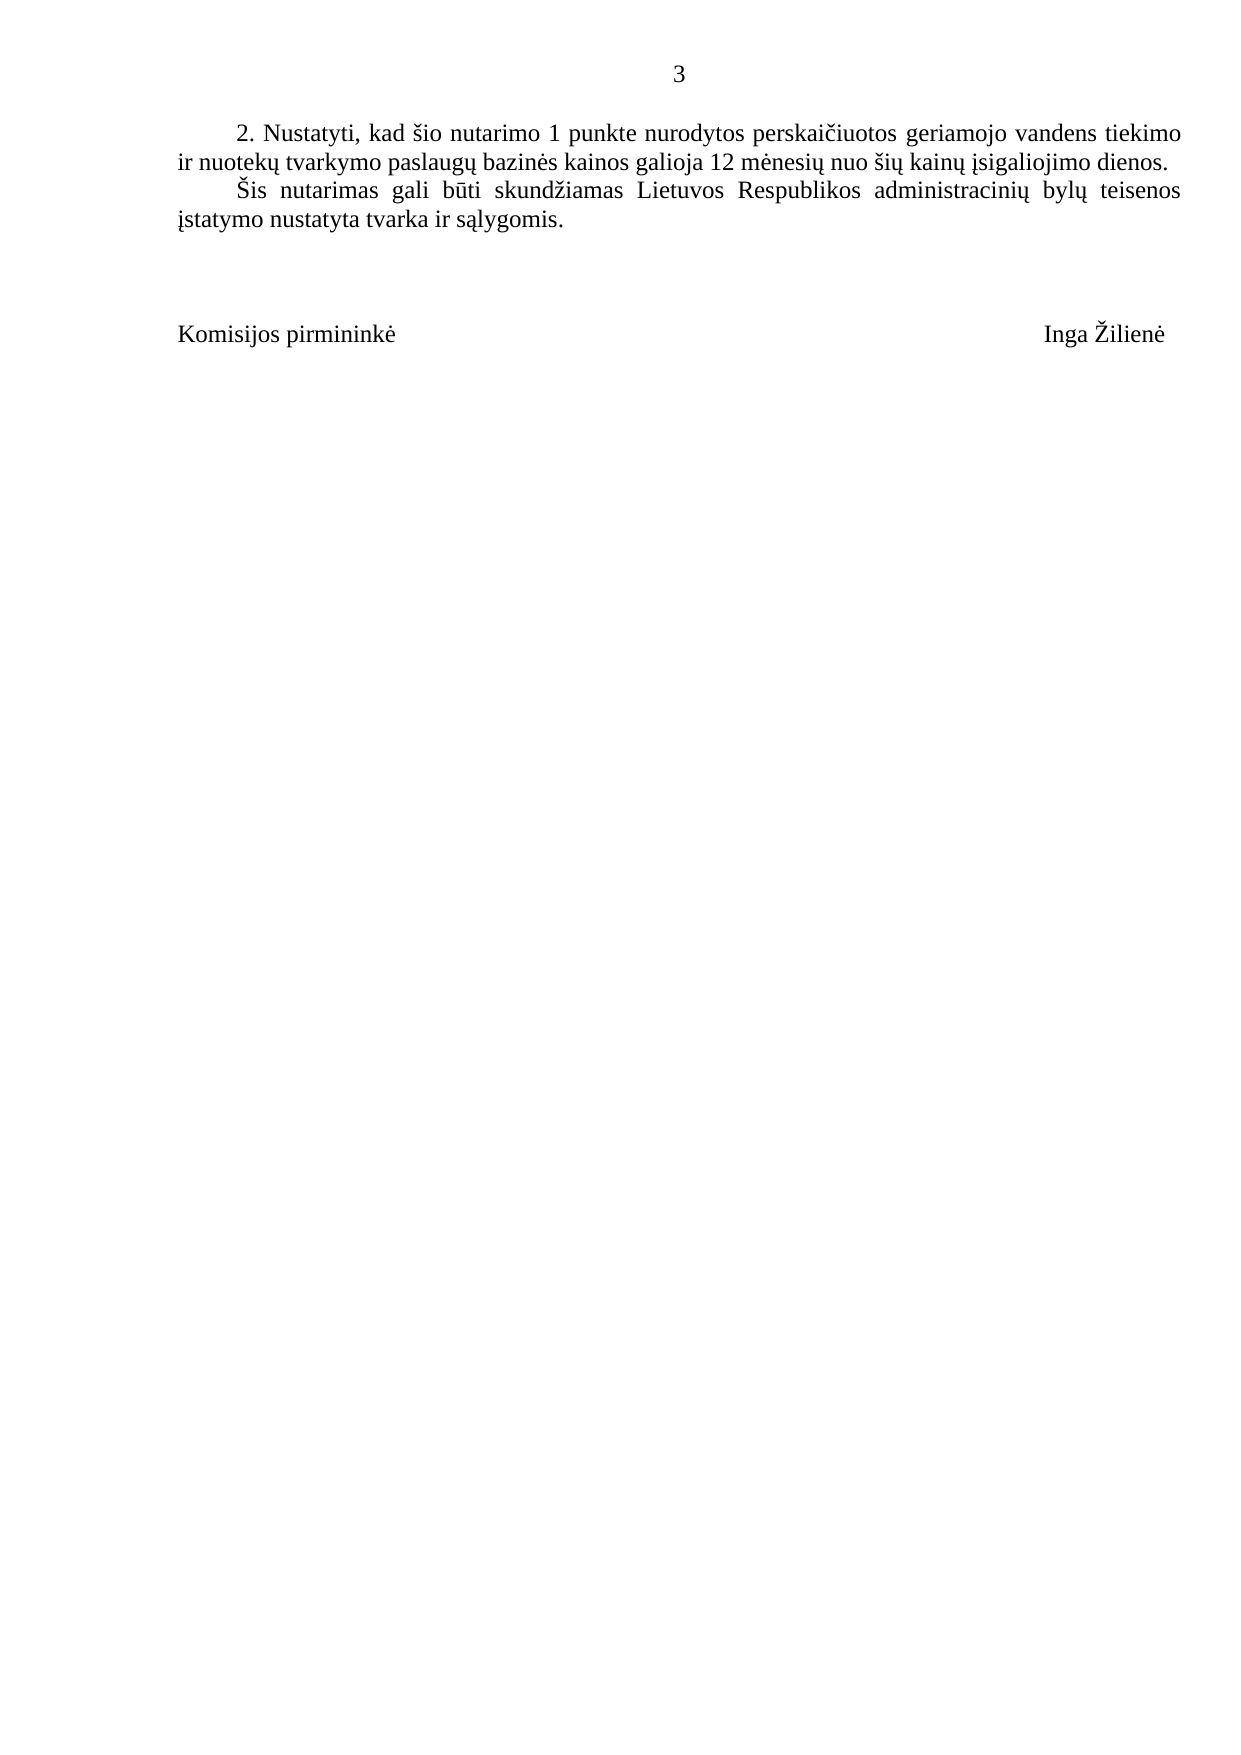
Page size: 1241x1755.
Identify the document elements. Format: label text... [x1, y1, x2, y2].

text 2. Nustatyti, kad šio nutarimo 1 punkte nurodytos perskaičiuotos geriamojo vandens tiekimo ir nuotekų tvarkymo paslaugų bazinės kainos galioja 12 mėnesių nuo šių kainų įsigaliojimo dienos. [177, 118, 1181, 176]
text Komisijos pirmininkė Inga Žilienė [177, 319, 1181, 348]
text Šis nutarimas gali būti skundžiamas Lietuvos Respublikos administracinių bylų teisenos įstatymo nustatyta tvarka ir sąlygomis. [177, 176, 1181, 233]
